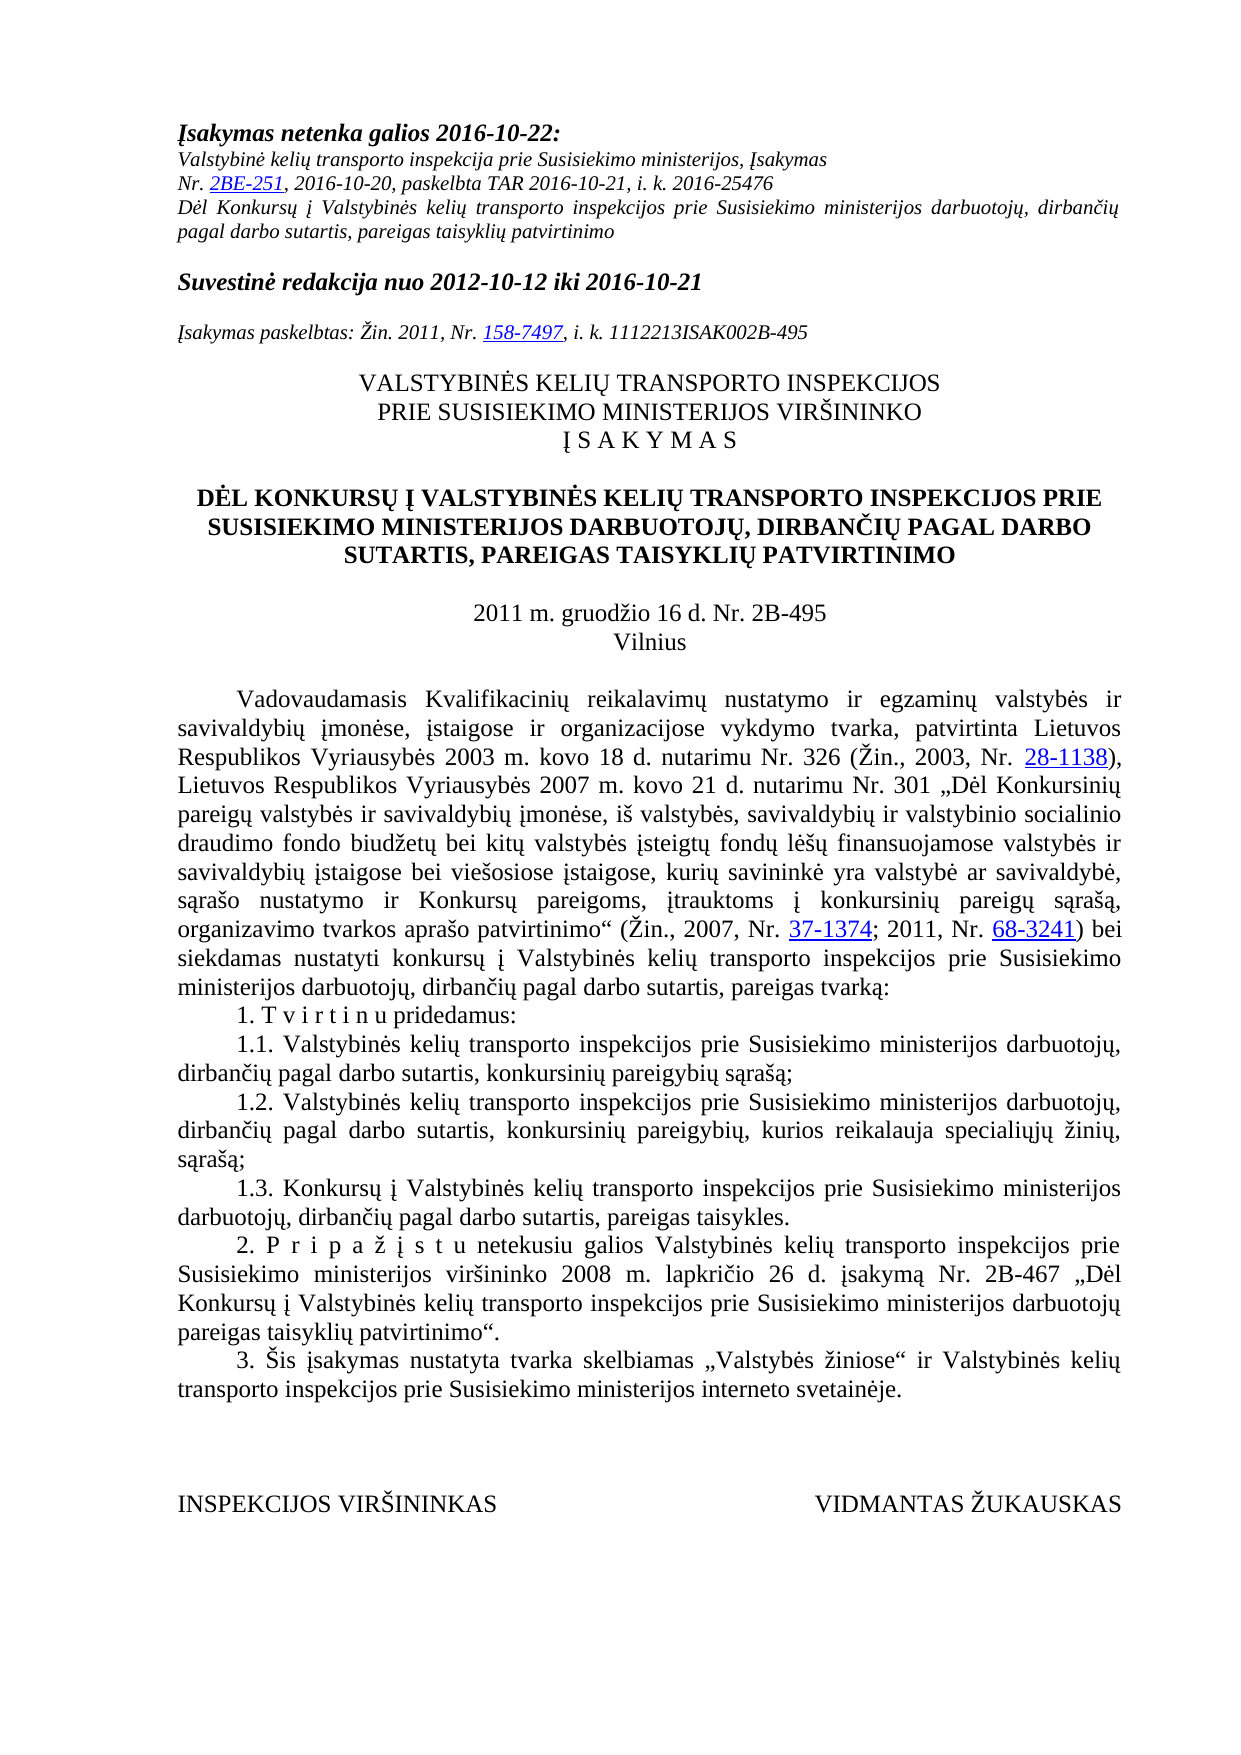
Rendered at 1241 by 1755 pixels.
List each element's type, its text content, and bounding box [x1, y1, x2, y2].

text Įsakymas netenka galios 2016-10-22: [177, 118, 1122, 147]
text 1.1. Valstybinės kelių transporto inspekcijos prie Susisiekimo ministerijos darbuotojų, dirbančių pagal darbo sutartis, konkursinių pareigybių sąrašą; [177, 1029, 1122, 1087]
text 3. Šis įsakymas nustatyta tvarka skelbiamas „Valstybės žiniose“ ir Valstybinės kelių transporto inspekcijos prie Susisiekimo ministerijos interneto svetainėje. [177, 1346, 1122, 1403]
text Į S A K Y M A S [177, 426, 1122, 454]
text 1. T v i r t i n u pridedamus: [177, 1001, 1122, 1029]
text Inspekcijos viršininkas Vidmantas Žukauskas [177, 1489, 1122, 1518]
text PRIE SUSISIEKIMO MINISTERIJOS VIRŠININKO [177, 397, 1122, 426]
text VALSTYBINĖS KELIŲ TRANSPORTO INSPEKCIJOS [177, 368, 1122, 397]
text 1.3. Konkursų į Valstybinės kelių transporto inspekcijos prie Susisiekimo ministerijos darbuotojų, dirbančių pagal darbo sutartis, pareigas taisykles. [177, 1173, 1122, 1231]
text DĖL KONKURSŲ Į VALSTYBINĖS KELIŲ TRANSPORTO INSPEKCIJOS PRIE SUSISIEKIMO MINISTERIJOS DARBUOTOJŲ, DIRBANČIŲ PAGAL DARBO SUTARTIS, PAREIGAS TAISYKLIŲ PATVIRTINIMO [177, 483, 1122, 569]
text Valstybinė kelių transporto inspekcija prie Susisiekimo ministerijos, Įsakymas [177, 147, 1122, 171]
text Suvestinė redakcija nuo 2012-10-12 iki 2016-10-21 [177, 267, 1122, 296]
text Dėl Konkursų į Valstybinės kelių transporto inspekcijos prie Susisiekimo ministerijos darbuotojų, dirbančių pagal darbo sutartis, pareigas taisyklių patvirtinimo [177, 195, 1122, 243]
text Vadovaudamasis Kvalifikacinių reikalavimų nustatymo ir egzaminų valstybės ir savivaldybių įmonėse, įstaigose ir organizacijose vykdymo tvarka, patvirtinta Lietuvos Respublikos Vyriausybės 2003 m. kovo 18 d. nutarimu Nr. 326 (Žin., 2003, Nr. 28-1138), Lietuvos Respublikos Vyriausybės 2007 m. kovo 21 d. nutarimu Nr. 301 „Dėl Konkursinių pareigų valstybės ir savivaldybių įmonėse, iš valstybės, savivaldybių ir valstybinio socialinio draudimo fondo biudžetų bei kitų valstybės įsteigtų fondų lėšų finansuojamose valstybės ir savivaldybių įstaigose bei viešosiose įstaigose, kurių savininkė yra valstybė ar savivaldybė, sąrašo nustatymo ir Konkursų pareigoms, įtrauktoms į konkursinių pareigų sąrašą, organizavimo tvarkos aprašo patvirtinimo“ (Žin., 2007, Nr. 37-1374; 2011, Nr. 68-3241) bei siekdamas nustatyti konkursų į Valstybinės kelių transporto inspekcijos prie Susisiekimo ministerijos darbuotojų, dirbančių pagal darbo sutartis, pareigas tvarką: [177, 684, 1122, 1001]
text 2011 m. gruodžio 16 d. Nr. 2B-495 [177, 598, 1122, 627]
text 2. P r i p a ž į s t u netekusiu galios Valstybinės kelių transporto inspekcijos prie Susisiekimo ministerijos viršininko 2008 m. lapkričio 26 d. įsakymą Nr. 2B-467 „Dėl Konkursų į Valstybinės kelių transporto inspekcijos prie Susisiekimo ministerijos darbuotojų pareigas taisyklių patvirtinimo“. [177, 1231, 1122, 1346]
text Nr. 2BE-251, 2016-10-20, paskelbta TAR 2016-10-21, i. k. 2016-25476 [177, 171, 1122, 195]
text 1.2. Valstybinės kelių transporto inspekcijos prie Susisiekimo ministerijos darbuotojų, dirbančių pagal darbo sutartis, konkursinių pareigybių, kurios reikalauja specialiųjų žinių, sąrašą; [177, 1087, 1122, 1173]
text Įsakymas paskelbtas: Žin. 2011, Nr. 158-7497, i. k. 1112213ISAK002B-495 [177, 320, 1122, 344]
text Vilnius [177, 627, 1122, 656]
